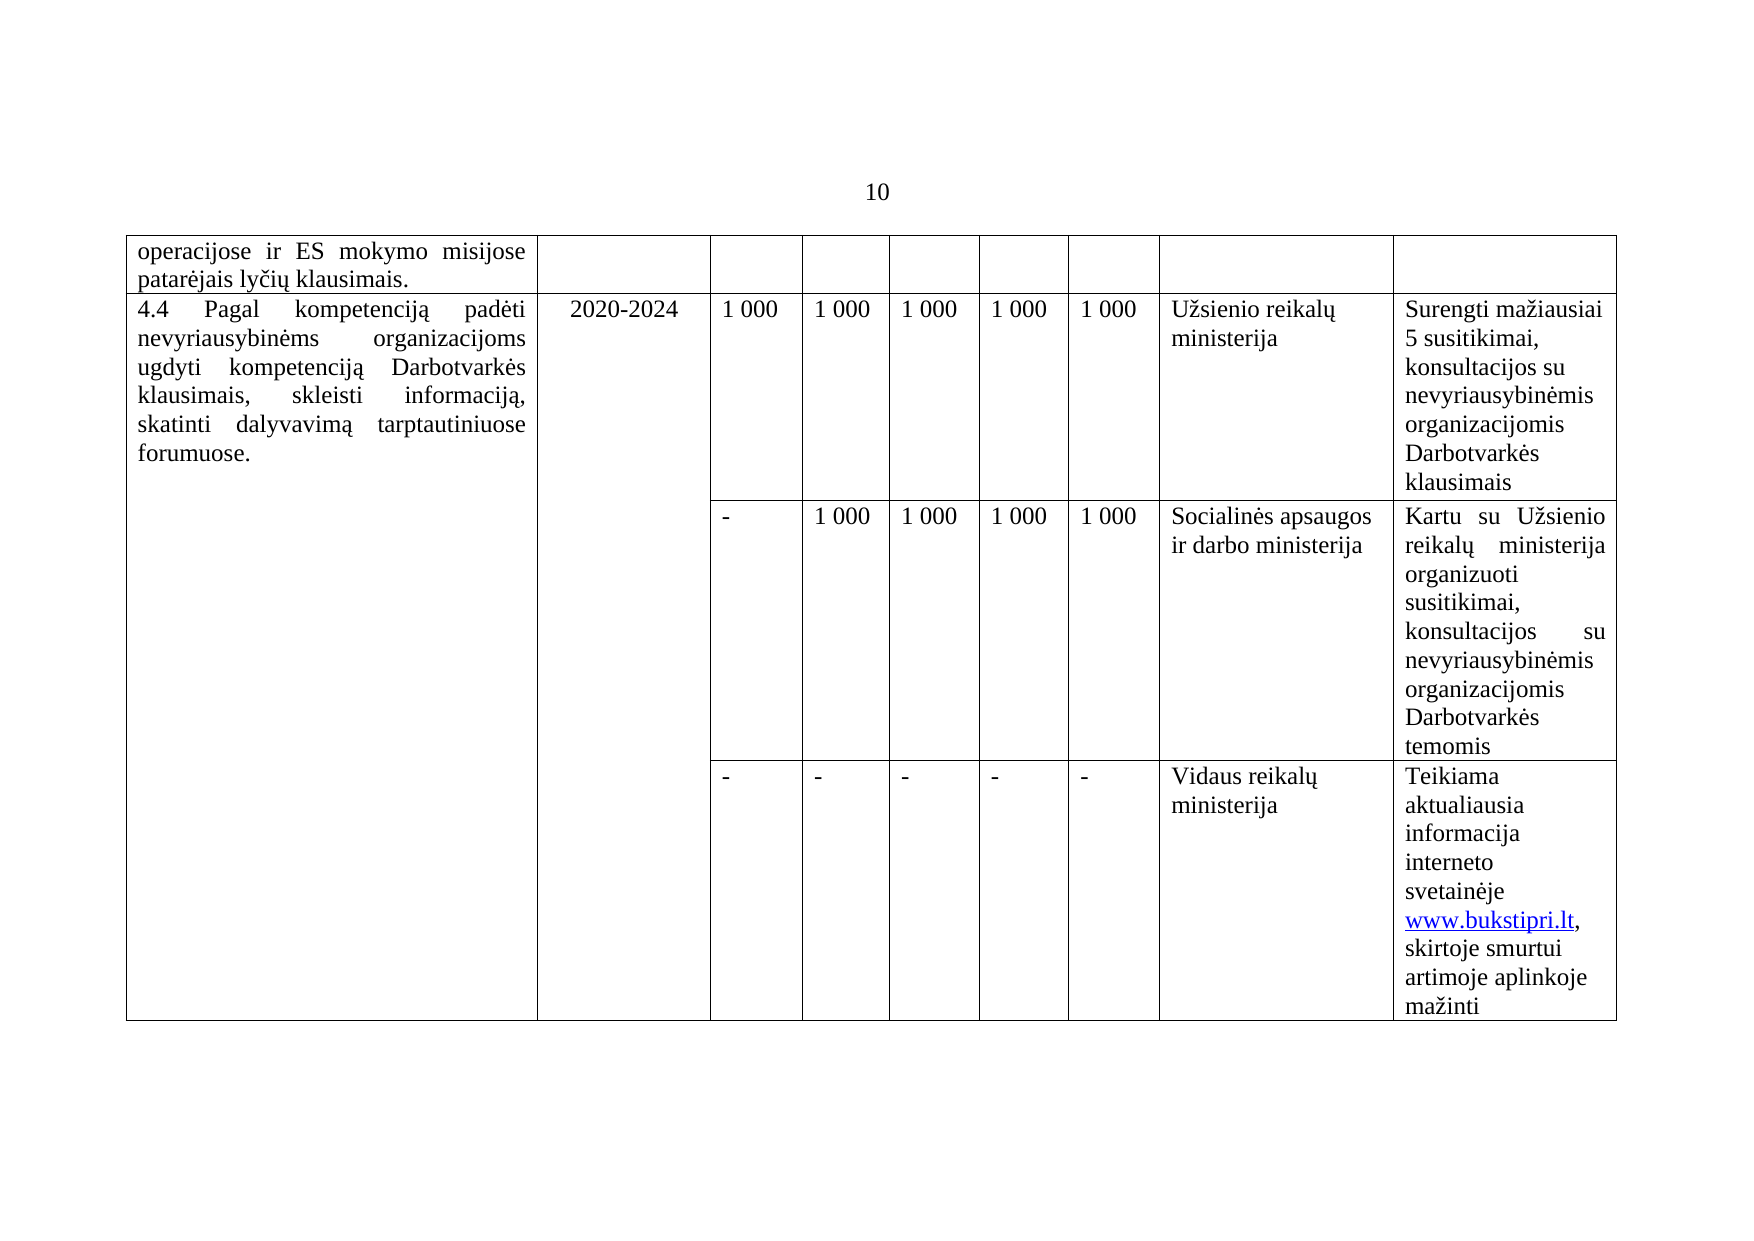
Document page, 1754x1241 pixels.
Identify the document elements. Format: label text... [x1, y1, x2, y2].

table_cell [1069, 236, 1159, 293]
table_cell 1 000 [803, 294, 889, 500]
table_cell [1617, 235, 1622, 293]
table_cell 1 000 [980, 294, 1068, 500]
table_cell 2020-2024 [538, 294, 710, 1020]
table_cell [1617, 760, 1622, 1020]
table_cell [1160, 236, 1393, 293]
table_cell [890, 236, 979, 293]
table_cell - [1069, 761, 1159, 1020]
table_cell operacijose ir ES mokymo misijose patarėjais lyčių klausimais. [127, 236, 537, 293]
table_cell [980, 236, 1068, 293]
table_cell - [890, 761, 979, 1020]
table_cell 4.4 Pagal kompetenciją padėti nevyriausybinėms organizacijoms ugdyti kompetenciją Darbotvarkės klausimais, skleisti informaciją, skatinti dalyvavimą tarptautiniuose forumuose. [127, 294, 537, 1020]
table_cell Kartu su Užsienio reikalų ministerija organizuoti susitikimai, konsultacijos su nevyriausybinėmis organizacijomis Darbotvarkės temomis [1394, 501, 1616, 760]
table_cell Surengti mažiausiai 5 susitikimai, konsultacijos su nevyriausybinėmis organizacijomis Darbotvarkės klausimais [1394, 294, 1616, 500]
table_cell 1 000 [1069, 501, 1159, 760]
table_cell [803, 236, 889, 293]
table_cell 1 000 [890, 294, 979, 500]
table_cell Vidaus reikalų ministerija [1160, 761, 1393, 1020]
table_cell [538, 236, 710, 293]
table_cell [1394, 236, 1616, 293]
table_cell - [803, 761, 889, 1020]
table_cell Teikiama aktualiausia informacija interneto svetainėje www.bukstipri.lt, skirtoje smurtui artimoje aplinkoje mažinti [1394, 761, 1616, 1020]
table_cell [1617, 500, 1622, 760]
table_cell 1 000 [711, 294, 802, 500]
table_cell - [980, 761, 1068, 1020]
table_cell 1 000 [890, 501, 979, 760]
table_cell Užsienio reikalų ministerija [1160, 294, 1393, 500]
table_cell 1 000 [803, 501, 889, 760]
table_cell 1 000 [980, 501, 1068, 760]
table_cell Socialinės apsaugos ir darbo ministerija [1160, 501, 1393, 760]
table_cell [1617, 293, 1622, 500]
table_cell - [711, 501, 802, 760]
table_cell - [711, 761, 802, 1020]
table_cell 1 000 [1069, 294, 1159, 500]
table_cell - [711, 236, 802, 293]
